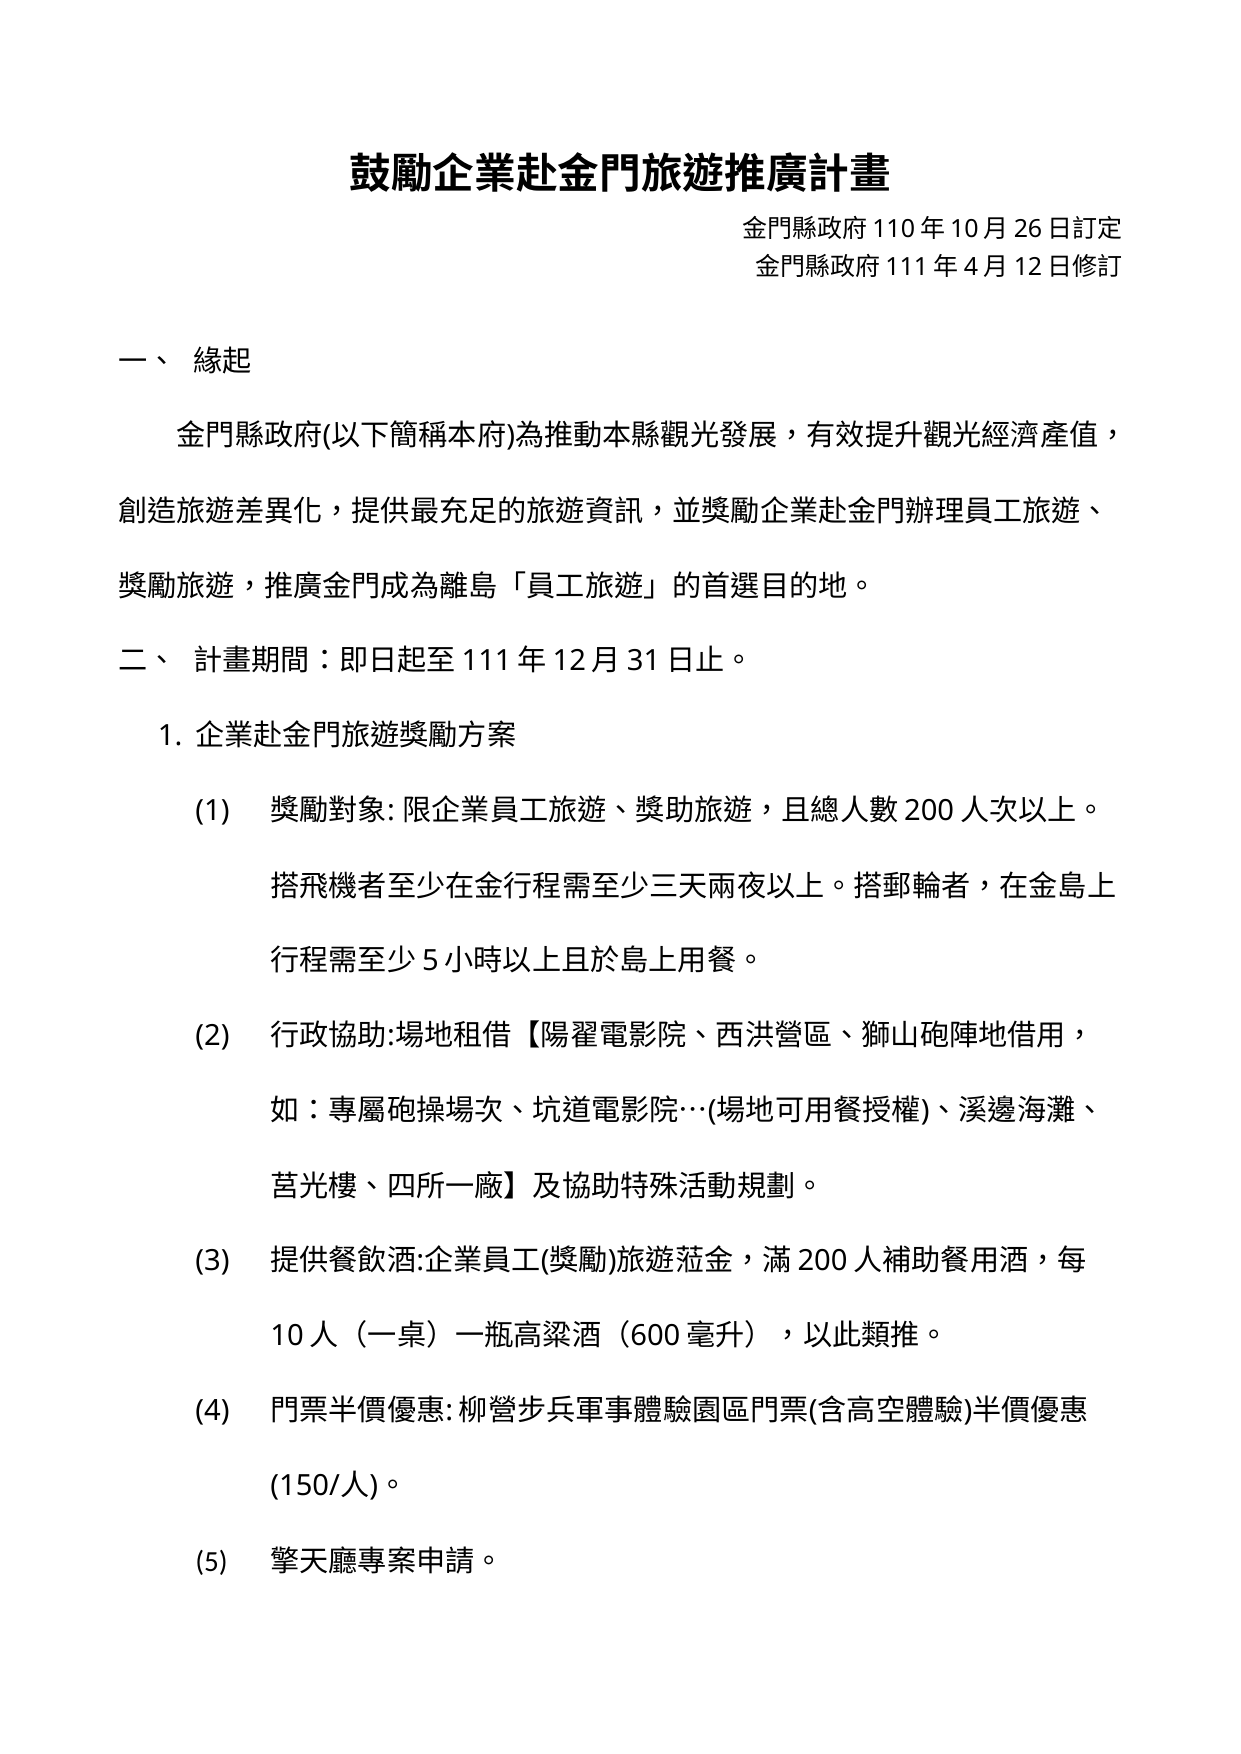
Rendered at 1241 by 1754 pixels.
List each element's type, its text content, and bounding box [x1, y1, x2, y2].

text 金門縣政府110年10月26日訂定 [118, 202, 1122, 239]
list 計畫期間：即日起至111年12月31日止。 [118, 614, 1122, 689]
list 行政協助:場地租借【陽翟電影院、西洪營區、獅山砲陣地借用，如：專屬砲操場次、坑道電影院…(場地可用餐授權)、溪邊海灘、莒光樓、四所一廠】及協助特殊活動規劃。 [195, 989, 1122, 1214]
text 鼓勵企業赴金門旅遊推廣計畫 [118, 127, 1122, 202]
text 金門縣政府111年 4月 12日修訂 [118, 239, 1122, 277]
list 緣起 [118, 314, 1122, 389]
list 企業赴金門旅遊獎勵方案 [158, 689, 1122, 764]
text 金門縣政府(以下簡稱本府)為推動本縣觀光發展，有效提升觀光經濟產值，創造旅遊差異化，提供最充足的旅遊資訊，並獎勵企業赴金門辦理員工旅遊、獎勵旅遊，推廣金門成為離島「員工旅遊」的首選目的地。 [118, 389, 1122, 614]
list 門票半價優惠: 柳營步兵軍事體驗園區門票(含高空體驗)半價優惠(150/人)。 [195, 1364, 1122, 1514]
list 擎天廳專案申請。 [195, 1514, 1122, 1589]
list 提供餐飲酒:企業員工(獎勵)旅遊蒞金，滿200人補助餐用酒，每10人（一桌）一瓶高粱酒（600毫升），以此類推。 [195, 1214, 1122, 1364]
list 獎勵對象: 限企業員工旅遊、獎助旅遊，且總人數200人次以上。搭飛機者至少在金行程需至少三天兩夜以上。搭郵輪者，在金島上行程需至少5小時以上且於島上用餐。 [195, 764, 1122, 989]
